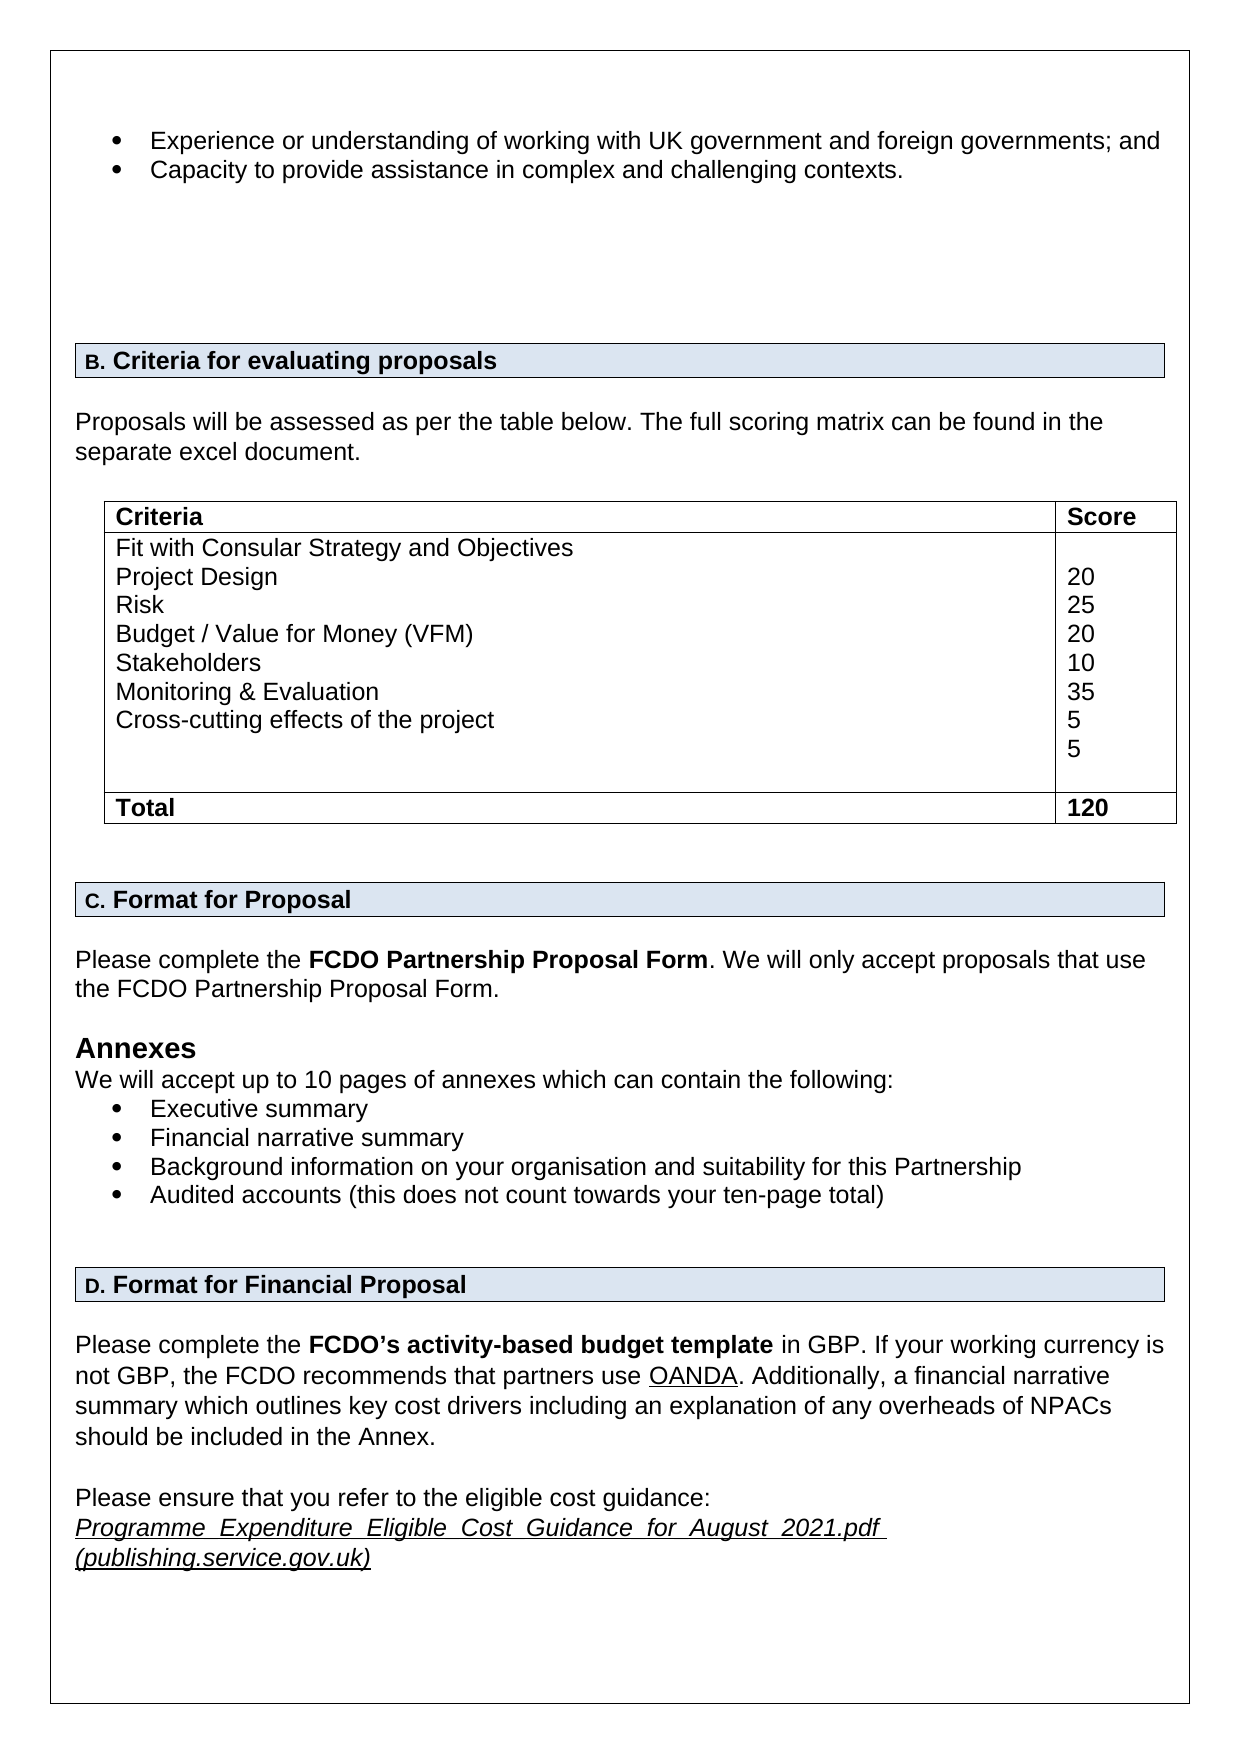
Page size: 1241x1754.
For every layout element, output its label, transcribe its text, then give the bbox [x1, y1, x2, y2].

list Capacity to provide assistance in complex and challenging contexts. [112, 155, 1165, 184]
table_header Score [1056, 502, 1176, 532]
list Executive summary [112, 1094, 1165, 1123]
text Please ensure that you refer to the eligible cost guidance: Programme_Expenditure_Eligible_Cost_Guidance_for_August_2021.pdf (publishing.service.gov.uk) [75, 1483, 1165, 1572]
text Please complete the FCDO Partnership Proposal Form. We will only accept proposals that use the FCDO Partnership Proposal Form. [75, 945, 1165, 1003]
text We will accept up to 10 pages of annexes which can contain the following: [75, 1065, 1165, 1094]
list Audited accounts (this does not count towards your ten-page total) [112, 1180, 1165, 1209]
list Background information on your organisation and suitability for this Partnership [112, 1152, 1165, 1180]
table_cell Total [105, 793, 1055, 823]
table_cell 120 [1056, 793, 1176, 823]
subtitle Format for Proposal [76, 883, 1164, 916]
list Financial narrative summary [112, 1123, 1165, 1152]
text Annexes [75, 1032, 1165, 1065]
table_cell 20 25 20 10 35 5 5 [1056, 533, 1176, 792]
table_cell Fit with Consular Strategy and Objectives Project Design Risk Budget / Value for Money (VFM) Stakeholders Monitoring & Evaluation Cross-cutting effects of the project [105, 533, 1055, 792]
table_header Criteria [105, 502, 1055, 532]
subtitle Criteria for evaluating proposals [76, 344, 1164, 377]
text Please complete the FCDO’s activity-based budget template in GBP. If your working currency is not GBP, the FCDO recommends that partners use OANDA. Additionally, a financial narrative summary which outlines key cost drivers including an explanation of any overheads of NPACs should be included in the Annex. [75, 1331, 1165, 1451]
list Experience or understanding of working with UK government and foreign governments; and [112, 126, 1165, 155]
list Proposals will be assessed as per the table below. The full scoring matrix can be found in the separate excel document. [75, 407, 1165, 466]
subtitle Format for Financial Proposal [76, 1268, 1164, 1301]
